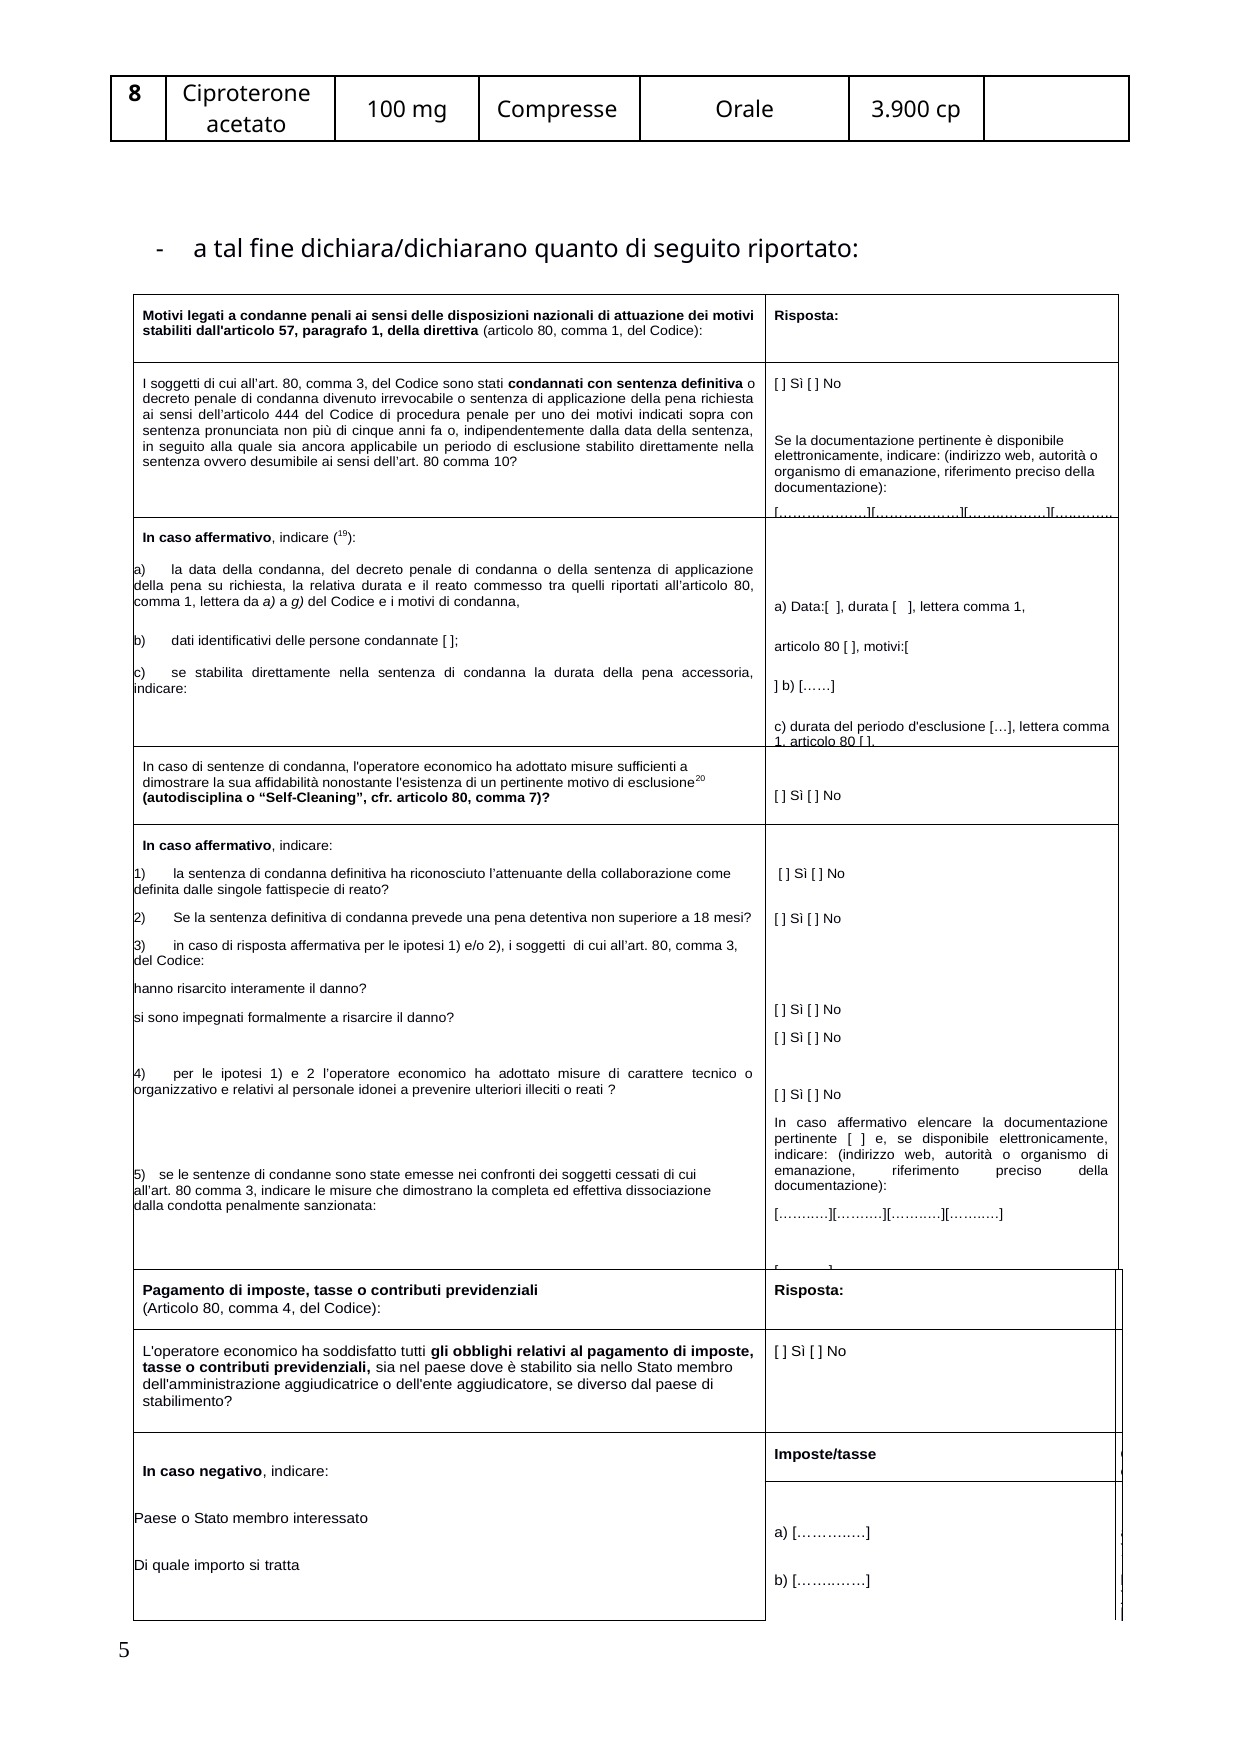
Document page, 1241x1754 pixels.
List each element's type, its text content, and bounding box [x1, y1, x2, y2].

table_cell Ciproterone acetato [167, 77, 334, 139]
table_cell Risposta: [766, 1270, 1115, 1329]
table_header Risposta: [766, 295, 1118, 362]
list a tal fine dichiara/dichiarano quanto di seguito riportato: [156, 230, 1122, 264]
table_cell [1119, 746, 1123, 824]
table_cell In caso affermativo, indicare (19): la data della condanna, del decreto penale di condanna o della sentenza di applicazione della pena su richiesta, la relativa durata e il reato commesso tra quelli riportati all’articolo 80, comma 1, lettera da a) a g) del Codice e i motivi di condanna, dati identificativi delle persone condannate [ ]; se stabilita direttamente nella sentenza di condanna la durata della pena accessoria, indicare: [134, 518, 765, 746]
table_cell I soggetti di cui all’art. 80, comma 3, del Codice sono stati condannati con sentenza definitiva o decreto penale di condanna divenuto irrevocabile o sentenza di applicazione della pena richiesta ai sensi dell’articolo 444 del Codice di procedura penale per uno dei motivi indicati sopra con sentenza pronunciata non più di cinque anni fa o, indipendentemente dalla data della sentenza, in seguito alla quale sia ancora applicabile un periodo di esclusione stabilito direttamente nella sentenza ovvero desumibile ai sensi dell’art. 80 comma 10? [134, 363, 765, 517]
table_cell b) [……..……] [1116, 1556, 1122, 1620]
table_cell 100 mg [336, 77, 478, 139]
table_header [1119, 294, 1123, 362]
table_cell [1116, 1330, 1122, 1432]
table_cell [ ] Sì [ ] No [766, 747, 1118, 824]
table_cell [1119, 362, 1123, 517]
table_cell L'operatore economico ha soddisfatto tutti gli obblighi relativi al pagamento di imposte, tasse o contributi previdenziali, sia nel paese dove è stabilito sia nello Stato membro dell'amministrazione aggiudicatrice o dell'ente aggiudicatore, se diverso dal paese di stabilimento? [134, 1330, 765, 1432]
table_cell Pagamento di imposte, tasse o contributi previdenziali (Articolo 80, comma 4, del Codice): [134, 1270, 765, 1329]
table_cell [1119, 517, 1123, 746]
table_cell [985, 77, 1128, 139]
table_cell [ ] Sì [ ] No Se la documentazione pertinente è disponibile elettronicamente, indicare: (indirizzo web, autorità o organismo di emanazione, riferimento preciso della documentazione): […………….…][………………][……..………][…..……..…] (18) [766, 363, 1118, 517]
table_cell Imposte/tasse [766, 1433, 1115, 1481]
table_cell [1116, 1270, 1122, 1329]
table_cell Orale [641, 77, 848, 139]
table_cell [1119, 824, 1123, 1269]
table_cell a) [………..…] [1116, 1482, 1122, 1556]
table_cell In caso di sentenze di condanna, l'operatore economico ha adottato misure sufficienti a dimostrare la sua affidabilità nonostante l'esistenza di un pertinente motivo di esclusione20 (autodisciplina o “Self-Cleaning”, cfr. articolo 80, comma 7)? [134, 747, 765, 824]
table_header Motivi legati a condanne penali ai sensi delle disposizioni nazionali di attuazione dei motivi stabiliti dall'articolo 57, paragrafo 1, della direttiva (articolo 80, comma 1, del Codice): [134, 295, 765, 362]
table_cell In caso affermativo, indicare: la sentenza di condanna definitiva ha riconosciuto l’attenuante della collaborazione come definita dalle singole fattispecie di reato? Se la sentenza definitiva di condanna prevede una pena detentiva non superiore a 18 mesi? in caso di risposta affermativa per le ipotesi 1) e/o 2), i soggetti di cui all’art. 80, comma 3, del Codice: hanno risarcito interamente il danno? si sono impegnati formalmente a risarcire il danno? per le ipotesi 1) e 2 l’operatore economico ha adottato misure di carattere tecnico o organizzativo e relativi al personale idonei a prevenire ulteriori illeciti o reati ? se le sentenze di condanne sono state emesse nei confronti dei soggetti cessati di cui all’art. 80 comma 3, indicare le misure che dimostrano la completa ed effettiva dissociazione dalla condotta penalmente sanzionata: [134, 825, 765, 1269]
table_cell b) [……..……] [766, 1556, 1115, 1620]
table_cell Compresse [480, 77, 639, 139]
table_cell [ ] Sì [ ] No [ ] Sì [ ] No [ ] Sì [ ] No [ ] Sì [ ] No [ ] Sì [ ] No In caso affermativo elencare la documentazione pertinente [ ] e, se disponibile elettronicamente, indicare: (indirizzo web, autorità o organismo di emanazione, riferimento preciso della documentazione): [……..…][…….…][……..…][……..…] [……..…] [766, 825, 1118, 1269]
table_cell a) [………..…] [766, 1482, 1115, 1556]
table_cell a) Data:[ ], durata [ ], lettera comma 1, articolo 80 [ ], motivi:[ ] b) [……] c) durata del periodo d'esclusione […], lettera comma 1, articolo 80 [ ], [766, 518, 1118, 746]
table_cell [ ] Sì [ ] No [766, 1330, 1115, 1432]
table_cell 3.900 cp [850, 77, 983, 139]
table_cell In caso negativo, indicare: Paese o Stato membro interessato Di quale importo si tratta Come è stata stabilita tale inottemperanza: Mediante una decisione giudiziaria o amministrativa: Tale decisione è definitiva e vincolante? Indicare la data della sentenza di condanna o della decisione. Nel caso di una sentenza di condanna, se stabilita direttamente nella sentenza di condanna, la durata del periodo d'esclusione: 2) In altro modo? Specificare: d) L'operatore economico ha ottemperato od ottempererà ai suoi [134, 1433, 765, 1620]
table_cell 8 [112, 77, 165, 139]
